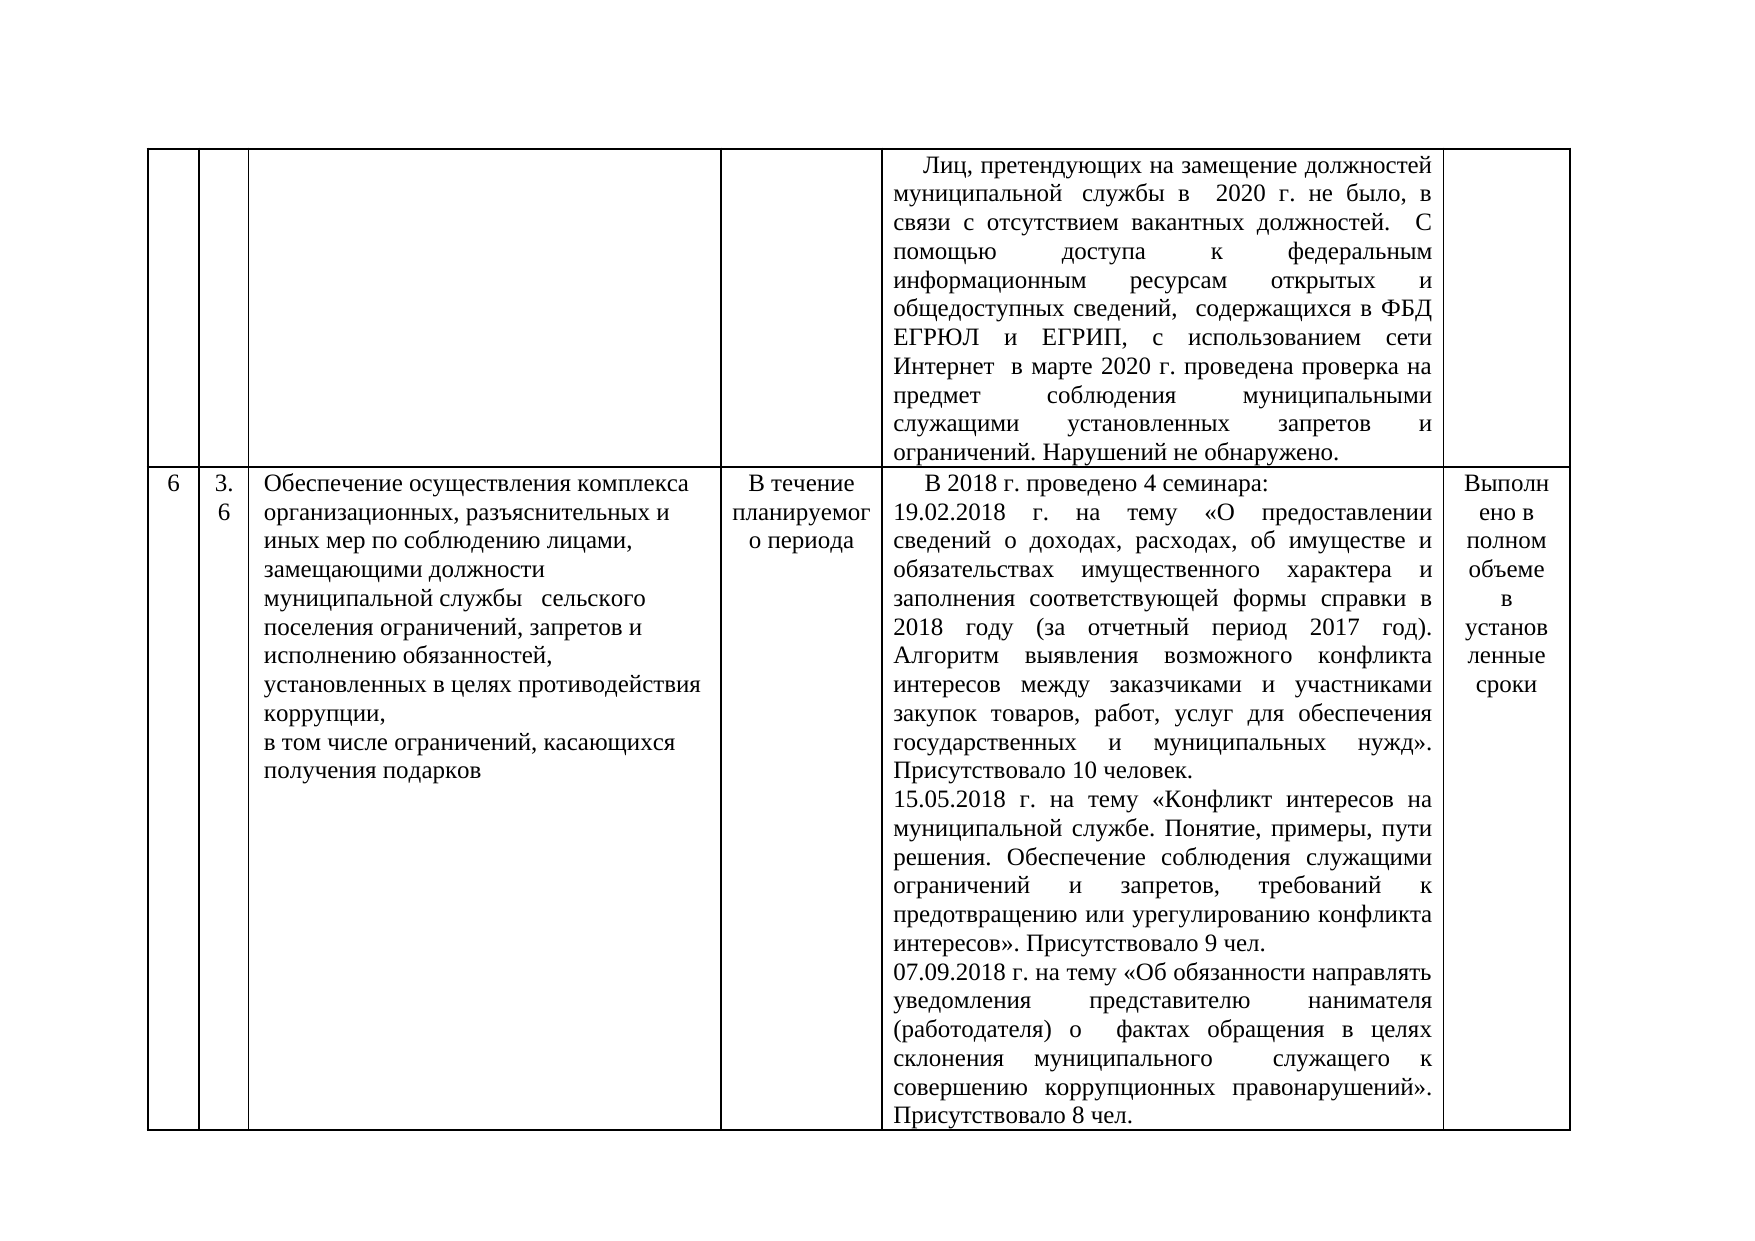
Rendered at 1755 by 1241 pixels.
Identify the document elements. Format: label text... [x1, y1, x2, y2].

table_cell [200, 150, 248, 466]
table_cell [1574, 466, 1596, 1129]
table_cell [1596, 466, 1600, 1129]
table_cell [1607, 466, 1611, 1129]
table_cell В 2018 г. проведено 4 семинара: 19.02.2018 г. на тему «О предоставлении сведений о доходах, расходах, об имуществе и обязательствах имущественного характера и заполнения соответствующей формы справки в 2018 году (за отчетный период 2017 год). Алгоритм выявления возможного конфликта интересов между заказчиками и участниками закупок товаров, работ, услуг для обеспечения государственных и муниципальных нужд». Присутствовало 10 человек. 15.05.2018 г. на тему «Конфликт интересов на муниципальной службе. Понятие, примеры, пути решения. Обеспечение соблюдения служащими ограничений и запретов, требований к предотвращению или урегулированию конфликта интересов». Присутствовало 9 чел. 07.09.2018 г. на тему «Об обязанности направлять уведомления представителю нанимателя (работодателя) о фактах обращения в целях склонения муниципального служащего к совершению коррупционных правонарушений». Присутствовало 8 чел. [883, 468, 1443, 1129]
table_cell [1444, 150, 1569, 466]
table_cell [722, 150, 881, 466]
table_cell [1607, 148, 1611, 466]
table_cell [1596, 148, 1600, 466]
table_cell В течение планируемого периода [722, 468, 881, 1129]
table_cell Выполнено в полном объеме в установленные сроки [1444, 468, 1569, 1129]
table_cell 3.6 [200, 468, 248, 1129]
table_cell Обеспечение осуществления комплекса организационных, разъяснительных и иных мер по соблюдению лицами, замещающими должности муниципальной службы сельского поселения ограничений, запретов и исполнению обязанностей, установленных в целях противодействия коррупции, в том числе ограничений, касающихся получения подарков [249, 468, 720, 1129]
table_cell Лиц, претендующих на замещение должностей муниципальной службы в 2020 г. не было, в связи с отсутствием вакантных должностей. С помощью доступа к федеральным информационным ресурсам открытых и общедоступных сведений, содержащихся в ФБД ЕГРЮЛ и ЕГРИП, с использованием сети Интернет в марте 2020 г. проведена проверка на предмет соблюдения муниципальными служащими установленных запретов и ограничений. Нарушений не обнаружено. [883, 150, 1443, 466]
table_cell [249, 150, 720, 466]
table_cell [1574, 148, 1596, 466]
table_cell [1614, 466, 1662, 1129]
table_cell 6 [149, 468, 198, 1129]
table_cell [1662, 466, 1666, 1129]
table_cell [1614, 148, 1662, 466]
table_cell [149, 150, 198, 466]
table_cell [1662, 148, 1666, 466]
